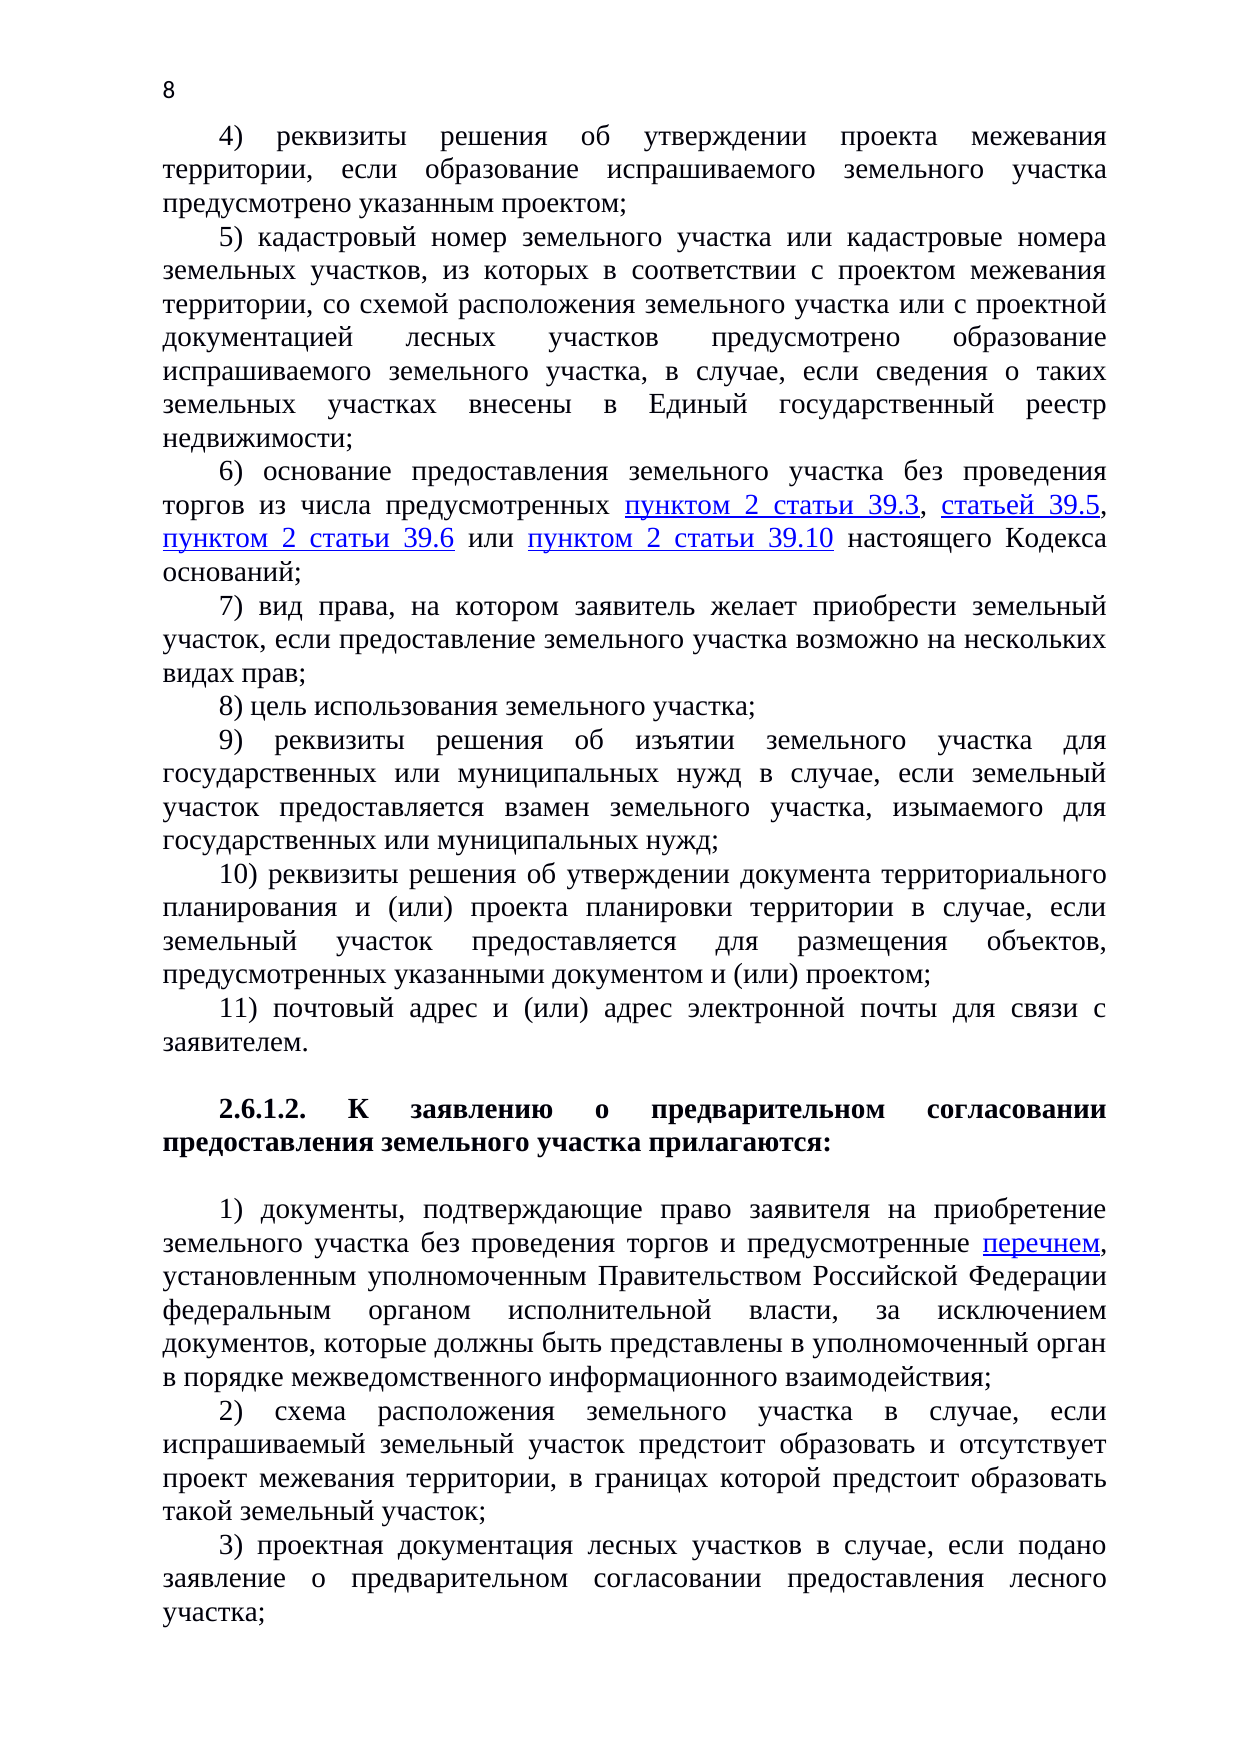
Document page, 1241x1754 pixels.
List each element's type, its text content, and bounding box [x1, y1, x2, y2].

text 8) цель использования земельного участка; [162, 688, 1107, 722]
text 3) проектная документация лесных участков в случае, если подано заявление о предварительном согласовании предоставления лесного участка; [162, 1527, 1107, 1627]
text 2) схема расположения земельного участка в случае, если испрашиваемый земельный участок предстоит образовать и отсутствует проект межевания территории, в границах которой предстоит образовать такой земельный участок; [162, 1393, 1107, 1527]
text 5) кадастровый номер земельного участка или кадастровые номера земельных участков, из которых в соответствии с проектом межевания территории, со схемой расположения земельного участка или с проектной документацией лесных участков предусмотрено образование испрашиваемого земельного участка, в случае, если сведения о таких земельных участках внесены в Единый государственный реестр недвижимости; [162, 219, 1107, 453]
text 2.6.1.2. К заявлению о предварительном согласовании предоставления земельного участка прилагаются: [162, 1091, 1107, 1158]
text 6) основание предоставления земельного участка без проведения торгов из числа предусмотренных пунктом 2 статьи 39.3, статьей 39.5, пунктом 2 статьи 39.6 или пунктом 2 статьи 39.10 настоящего Кодекса оснований; [162, 453, 1107, 588]
text 4) реквизиты решения об утверждении проекта межевания территории, если образование испрашиваемого земельного участка предусмотрено указанным проектом; [162, 118, 1107, 219]
text 7) вид права, на котором заявитель желает приобрести земельный участок, если предоставление земельного участка возможно на нескольких видах прав; [162, 588, 1107, 688]
text 11) почтовый адрес и (или) адрес электронной почты для связи с заявителем. [162, 990, 1107, 1057]
text 10) реквизиты решения об утверждении документа территориального планирования и (или) проекта планировки территории в случае, если земельный участок предоставляется для размещения объектов, предусмотренных указанными документом и (или) проектом; [162, 856, 1107, 990]
text 9) реквизиты решения об изъятии земельного участка для государственных или муниципальных нужд в случае, если земельный участок предоставляется взамен земельного участка, изымаемого для государственных или муниципальных нужд; [162, 722, 1107, 856]
text 1) документы, подтверждающие право заявителя на приобретение земельного участка без проведения торгов и предусмотренные перечнем, установленным уполномоченным Правительством Российской Федерации федеральным органом исполнительной власти, за исключением документов, которые должны быть представлены в уполномоченный орган в порядке межведомственного информационного взаимодействия; [162, 1191, 1107, 1393]
